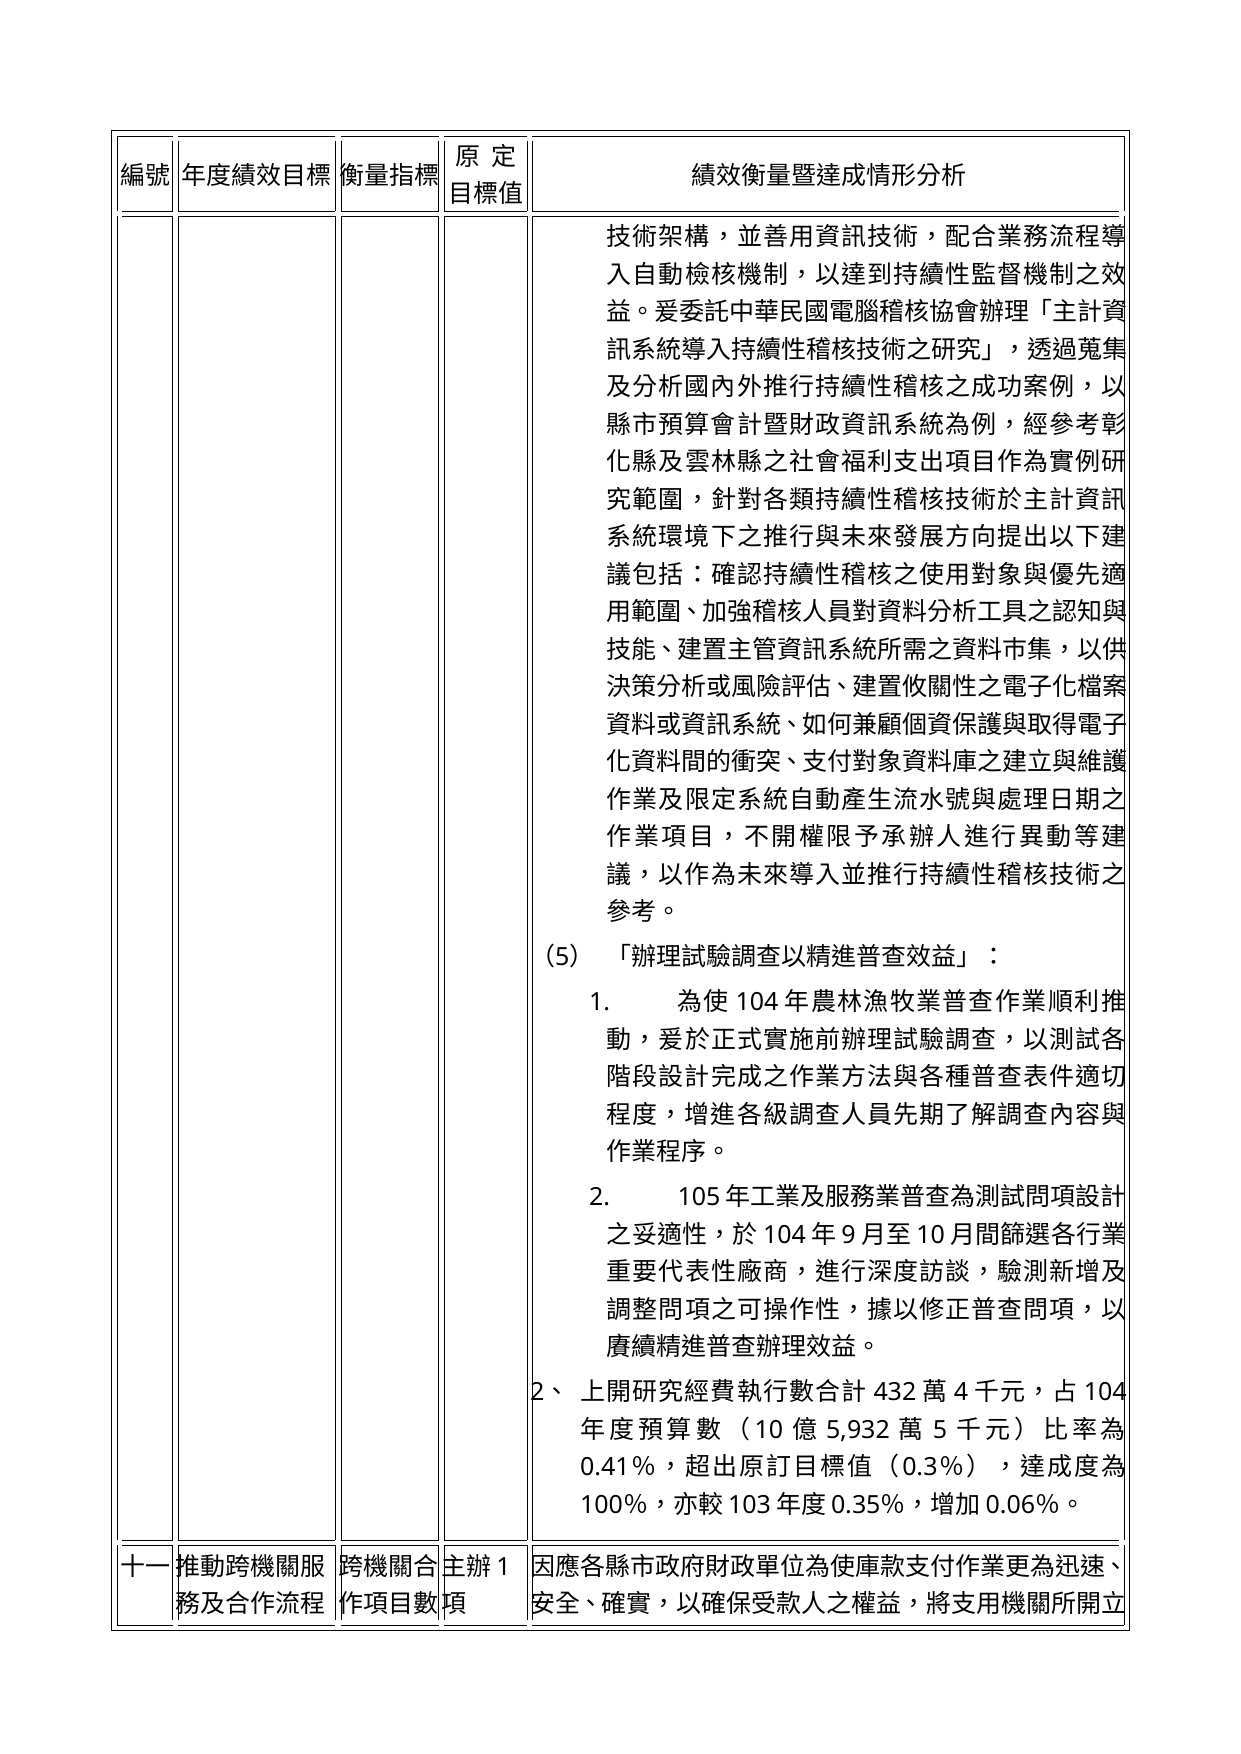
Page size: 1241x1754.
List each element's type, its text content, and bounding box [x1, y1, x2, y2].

table_header 衡量指標 [338, 131, 441, 211]
table_cell 主辦1項 [441, 1540, 530, 1625]
table_header 績效衡量暨達成情形分析 [530, 131, 1127, 211]
table_cell [441, 211, 530, 1540]
table_cell 本總處104年度辦理行政及政策類研究情形如下： 鑑於國內外民營企業、非營利組織及政府部門廣泛運用財務預警指標，爰研究非營業特種基金建立財務預警機制之可行性，及建置作業流程等，以「探討非營業特種基金財務預警機制之建立」為題，蒐集國內外研究文獻，初步歸納建立財務預警機制的步驟，運用個案模擬，將財務預警機制的建立流程作一完整呈現及說明，以作為引導各基金未來建立財務預警機制的參照之用。並供各基金及主管機關，嗣後參採本研究成果推動相關建置工作，於建置財務預警機制、揭露財務預警資訊、監督考核等提出原則建議，以供各基金及主管機關卓參。 為蒐集國民幸福指數「社會聯繫」與「公民參與及政府治理」領域之指標資料，並研究國人主觀幸福感及影響因素，參酌OECD出版之「衡量主觀幸福感指導手冊」，與中央研究院人文社會科學研究中心合辦「國民幸福指數調查暨主觀幸福感研究」。調查方面，明確規定成功樣本認定標準，並進行洪氏戶中抽樣、反覆多重加權及加權樣本結構檢定等方法；另為監督查核是項調查研究之辦理，如派員實地參與問卷建議會議。其研究結果除提供編製我國國民幸福指數之用外，部分內容並納入「國民幸福指數年報」。 全球經濟歷經2008年金融海嘯震盪以來，始終未見大幅度成長，加以近年中國大陸等新興國家成長持續放緩，全球經濟發展前景愈趨渾沌不明，我國因以出口為導向，國內產業環境將更趨艱辛，有鑑於推動產業升級為謀求經濟永續發展之重要途徑，本總處爰就工業及服務業普查資料，以「產業高值化及其影響因素之探討」為題，由多元面向探討各產業高值化之影響因子，並進一步觀察高值化企業之經營績效，期提供國家施政決策應用參考，發揮普查支援決策效能。 為提升主計資訊系統價值及發展創新服務，研究評估於主計資訊系統導入持續性稽核與監控技術架構，並善用資訊技術，配合業務流程導入自動檢核機制，以達到持續性監督機制之效益。爰委託中華民國電腦稽核協會辦理「主計資訊系統導入持續性稽核技術之研究」，透過蒐集及分析國內外推行持續性稽核之成功案例，以縣市預算會計暨財政資訊系統為例，經參考彰化縣及雲林縣之社會福利支出項目作為實例研究範圍，針對各類持續性稽核技術於主計資訊系統環境下之推行與未來發展方向提出以下建議包括：確認持續性稽核之使用對象與優先適用範圍、加強稽核人員對資料分析工具之認知與技能、建置主管資訊系統所需之資料巿集，以供決策分析或風險評估、建置攸關性之電子化檔案資料或資訊系統、如何兼顧個資保護與取得電子化資料間的衝突、支付對象資料庫之建立與維護作業及限定系統自動產生流水號與處理日期之作業項目，不開權限予承辦人進行異動等建議，以作為未來導入並推行持續性稽核技術之參考。 「辦理試驗調查以精進普查效益」： 為使104年農林漁牧業普查作業順利推動，爰於正式實施前辦理試驗調查，以測試各階段設計完成之作業方法與各種普查表件適切程度，增進各級調查人員先期了解調查內容與作業程序。 105年工業及服務業普查為測試問項設計之妥適性，於104年9月至10月間篩選各行業重要代表性廠商，進行深度訪談，驗測新增及調整問項之可操作性，據以修正普查問項，以賡續精進普查辦理效益。 上開研究經費執行數合計432萬4千元，占104年度預算數（10億5,932萬5千元）比率為0.41％，超出原訂目標值（0.3％），達成度為100％，亦較103年度0.35％，增加0.06％。 [530, 211, 1127, 1540]
table_cell 十一 [114, 1540, 175, 1625]
table_cell 因應各縣市政府財政單位為使庫款支付作業更為迅速、安全、確實，以確保受款人之權益，將支用機關所開立之紙本付款憑單及轉帳憑單，經各層級承辦人員核章後遞送至支付單位辦理付款之流程，改為線上簽核方式，以縮減作業程序，提升行政效率。本總處訂定「縣市憑單線上簽核作業推廣」執行計畫（104年-105年），成立「電子支付憑單」工作圈，推廣縣市使用「縣市憑單線上簽核系統」辦理憑單線上簽核作業。具體執行情形說明如下： 整合資源、撙節開發及維運經費： 由本總處統一開發及建置縣市憑單線上簽核系統再推廣至縣市使用，以達資源共享及撙節經費之效益，104年完成「縣市憑單線上簽核系統」之系統維運、系統推廣、教育訓練、上線輔導等工作，使桃園市及金門縣機關順利上線使用系統辦理憑單線上簽核作業。 為推廣憑單線上簽核作業，宣導憑單線上簽核作業成效，提升縣市推動意願，本總處於104年10月13日假桃園市政府辦理全國性系統推廣說明會，介紹系統推動情形、系統功能、作業流程與應注意事項及桃園市試辦經驗分享，計有20個縣市98人與會，會後有12個縣市實地參訪桃園市憑單線上簽核及支付系統作業情形。 縮短各項行政作業時間、節省人力及經費： 簡化行政作業流程：付款憑單資料由網路傳輸取代人工紙本遞送，除可避免憑單遺失之風險外，亦可減省各機關紙本遞送作業衍生的行政流程約5道工序。 加速受款人支付效率：因簡化行政作業流程，受款人約可提早3.5日收到款項。 撙節行政經費資源：憑單實施無紙化後，支用機關無須列印第一聯紙本付款憑單，可節省油料費、碳粉、紙張、寄送郵資及信封等費用，並落實節能減碳政策。 減少人力成本：除各機關可減少遞送及整理紙本憑單之人力時間外，另對各縣市支付單位而言，以電子簽章取代人工印鑑、減少人工核對付款憑單印鑑及匯款資料由網路直接上傳支付系統等，亦可減少核對印鑑及受款人資料所需時間，已大幅提升行政效率。 節省倉儲空間及成本：支付資料改為媒體檔儲存，可節省付款憑單紙本存放空間，使辦公環境運用更靈活，並可減少後續辦理紙本銷毀作業所需之僱用人力及運費成本。 減少憑單紙本量： 桃園市政府自104年5月1日使用縣市憑單線上簽核系統至104年底計開立付款憑單及轉帳憑單共70,333件，使用紙張約192,332張；其中開立10萬元以下憑單計27,726件，共需紙張約68,264張，經試辦10萬元以下遞送支付單位之第一聯憑單取消列印後，已減少紙張耗用量共計34,132張，減紙量約17.75％（34,132/192,332*100％）。 金門縣政府自104年12月16日使用縣市憑單線上簽核系統至104年底計開立付款憑單及轉帳憑單共1,341件，使用紙張約4,148張；10萬元以下憑單837件，二聯紙張約2,260張；經試辦10萬元以下遞送支付單位之第一、二聯憑單取消列印後，已減少紙張耗用量共計2,260張，減紙量約54.48％ （2,260/4,148*100％）。 降低憑單核章數： 憑單以電子簽章方式取代人工核章，避免紙本憑單於遞送財政單位後，因印鑑漏蓋、印鑑不清或印鑑不符等問題，導致退件而延誤付款時間，損及受款人之權益，其成效說明如下： 桃園市政府實施前平均每件憑單之核章數約19個，憑單遞送無紙化後，平均每件憑單減章數13個，減章量約68.42％。 金門縣政府實施前平均每件憑單之核章數約24.5個，憑單遞送無紙化後，平均每件憑單減章數17個，減章量約69.39％。 系統推動作業標準化，提升控管機制及品質： 本總處制定桃園市、金門縣等縣市憑單線上簽核作業系統移轉計畫，並協助前開縣市訂定推動實施計畫及庫款支付相關作業要點。 各縣市憑單格式有公務會計、教育基金、各基金專戶等多種版本，經納入縣市憑單線上簽核系統統一格式產製，有利各層級審核人員加速檢視憑單內容，提升支付效率。 將不同會計系統之憑單資料，統一透過縣市憑單線上簽核系統，實施憑單線上標準化審核及跨機關流程控管，有效降低憑單退件數，加速受款人取得款項，確保受款人權益。 [530, 1540, 1127, 1625]
table_header 原 定 目標值 [441, 131, 530, 211]
table_header 編號 [114, 131, 175, 211]
table_cell 跨機關合作項目數 [338, 1540, 441, 1625]
table_cell [114, 211, 175, 1540]
table_cell 推動跨機關服務及合作流程 [175, 1540, 338, 1625]
table_header 年度績效目標 [175, 131, 338, 211]
table_cell [338, 211, 441, 1540]
table_cell [175, 211, 338, 1540]
